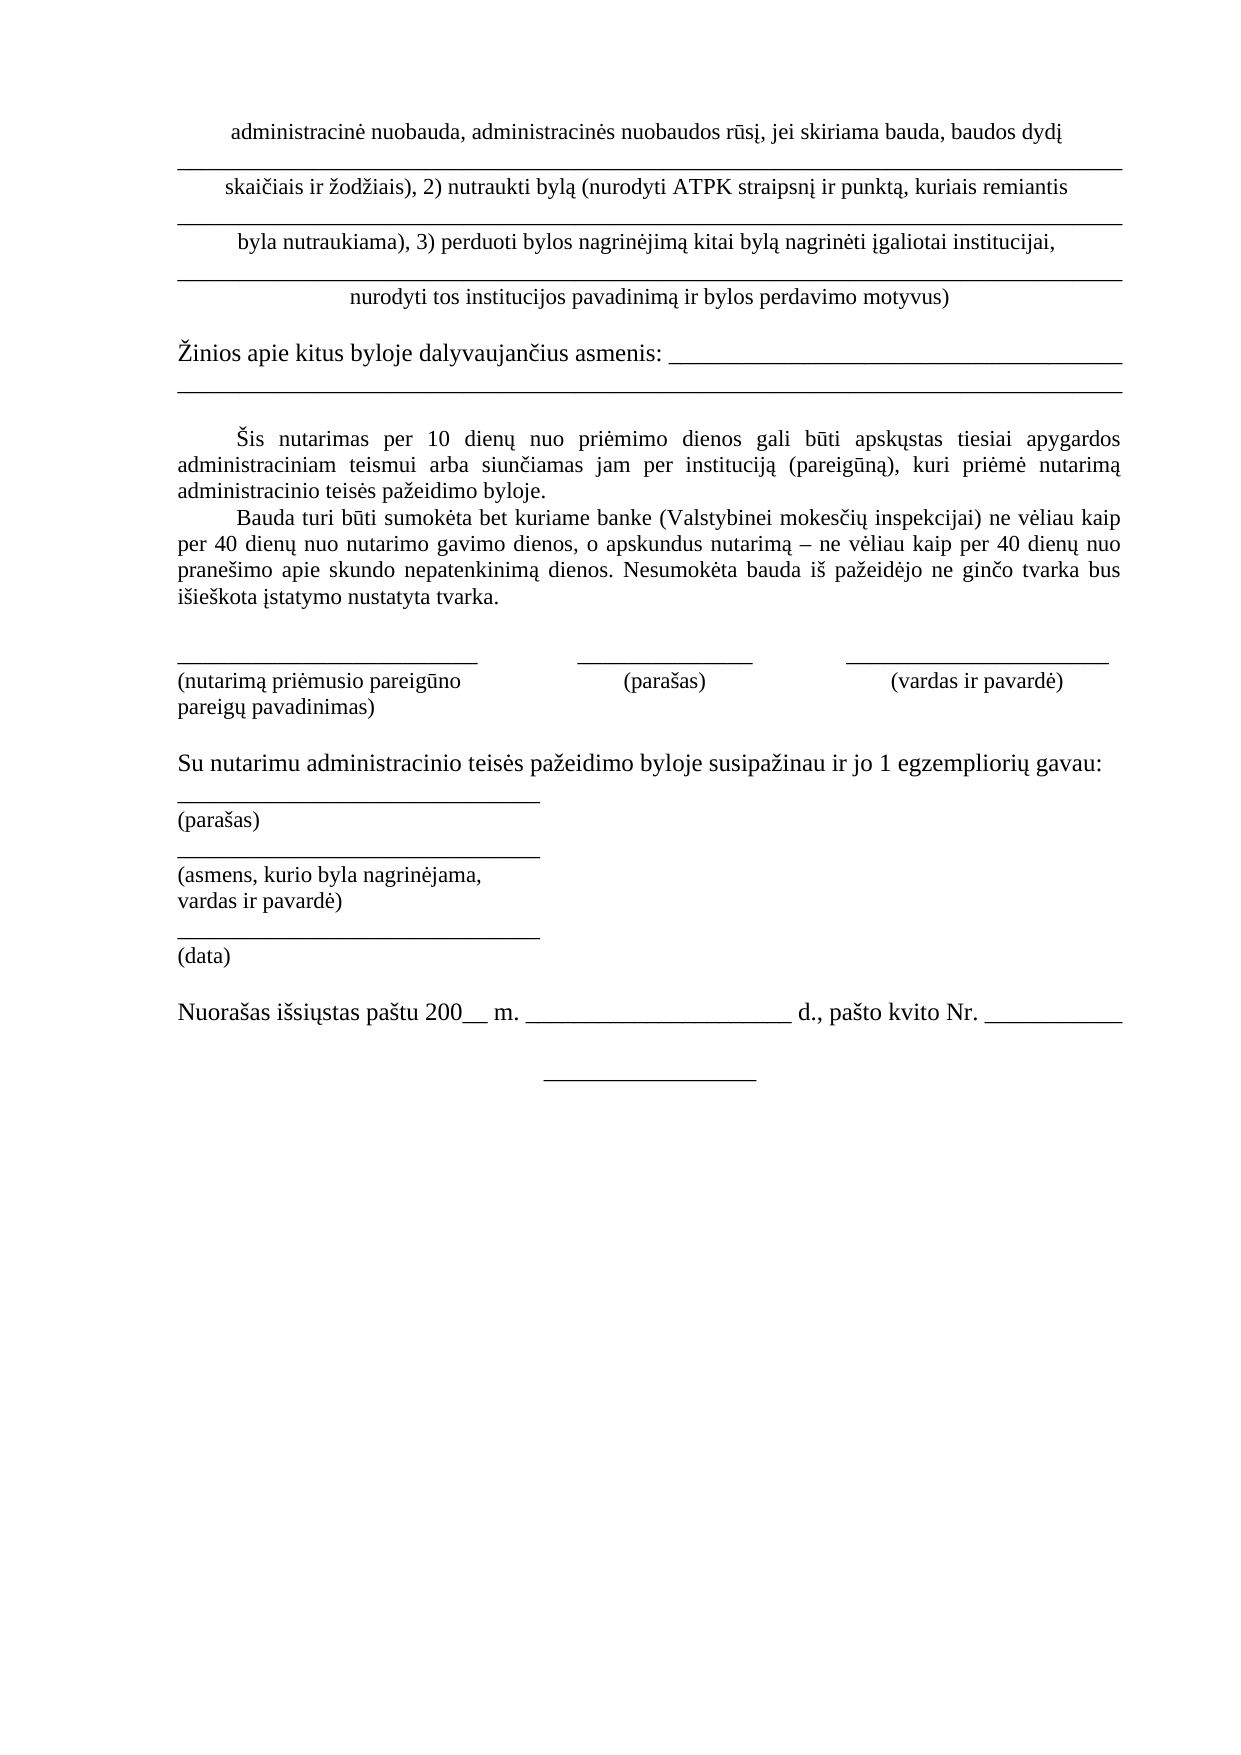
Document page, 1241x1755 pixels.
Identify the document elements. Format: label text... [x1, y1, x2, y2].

text _____________________________ [177, 777, 1122, 806]
text _ [177, 367, 1122, 392]
text (nutarimą priėmusio pareigūno (parašas) (vardas ir pavardė) [177, 667, 1122, 693]
text (parašas) [177, 806, 1122, 832]
text byla nutraukiama), 3) perduoti bylos nagrinėjimą kitai bylą nagrinėti įgaliotai institucijai, [177, 228, 1122, 255]
text _____________________________ [177, 913, 1122, 942]
text _ [177, 255, 1122, 280]
text _____________________________ [177, 832, 1122, 861]
text Bauda turi būti sumokėta bet kuriame banke (Valstybinei mokesčių inspekcijai) ne vėliau kaip per 40 dienų nuo nutarimo gavimo dienos, o apskundus nutarimą – ne vėliau kaip per 40 dienų nuo pranešimo apie skundo nepatenkinimą dienos. Nesumokėta bauda iš pažeidėjo ne ginčo tvarka bus išieškota įstatymo nustatyta tvarka. [177, 504, 1122, 609]
text _ [177, 199, 1122, 224]
text nurodyti tos institucijos pavadinimą ir bylos perdavimo motyvus) [177, 283, 1122, 310]
text Šis nutarimas per 10 dienų nuo priėmimo dienos gali būti apskųstas tiesiai apygardos administraciniam teismui arba siunčiamas jam per instituciją (pareigūną), kuri priėmė nutarimą administracinio teisės pažeidimo byloje. [177, 425, 1122, 504]
text _________________ [177, 1055, 1122, 1084]
text _ [177, 144, 1122, 169]
text (data) [177, 942, 1122, 969]
text Nuorašas išsiųstas paštu 200__ m. d., pašto kvito Nr. ___________ [177, 997, 1122, 1026]
text pareigų pavadinimas) [177, 693, 1122, 719]
text administracinė nuobauda, administracinės nuobaudos rūsį, jei skiriama bauda, baudos dydį [177, 118, 1122, 144]
text Su nutarimu administracinio teisės pažeidimo byloje susipažinau ir jo 1 egzempliorių gavau: [177, 748, 1122, 777]
text skaičiais ir žodžiais), 2) nutraukti bylą (nurodyti ATPK straipsnį ir punktą, kuriais remiantis [177, 173, 1122, 199]
text (asmens, kurio byla nagrinėjama, vardas ir pavardė) [177, 861, 1122, 913]
text Žinios apie kitus byloje dalyvaujančius asmenis: [177, 338, 1122, 367]
text ________________________ ______________ _____________________ [177, 638, 1122, 667]
